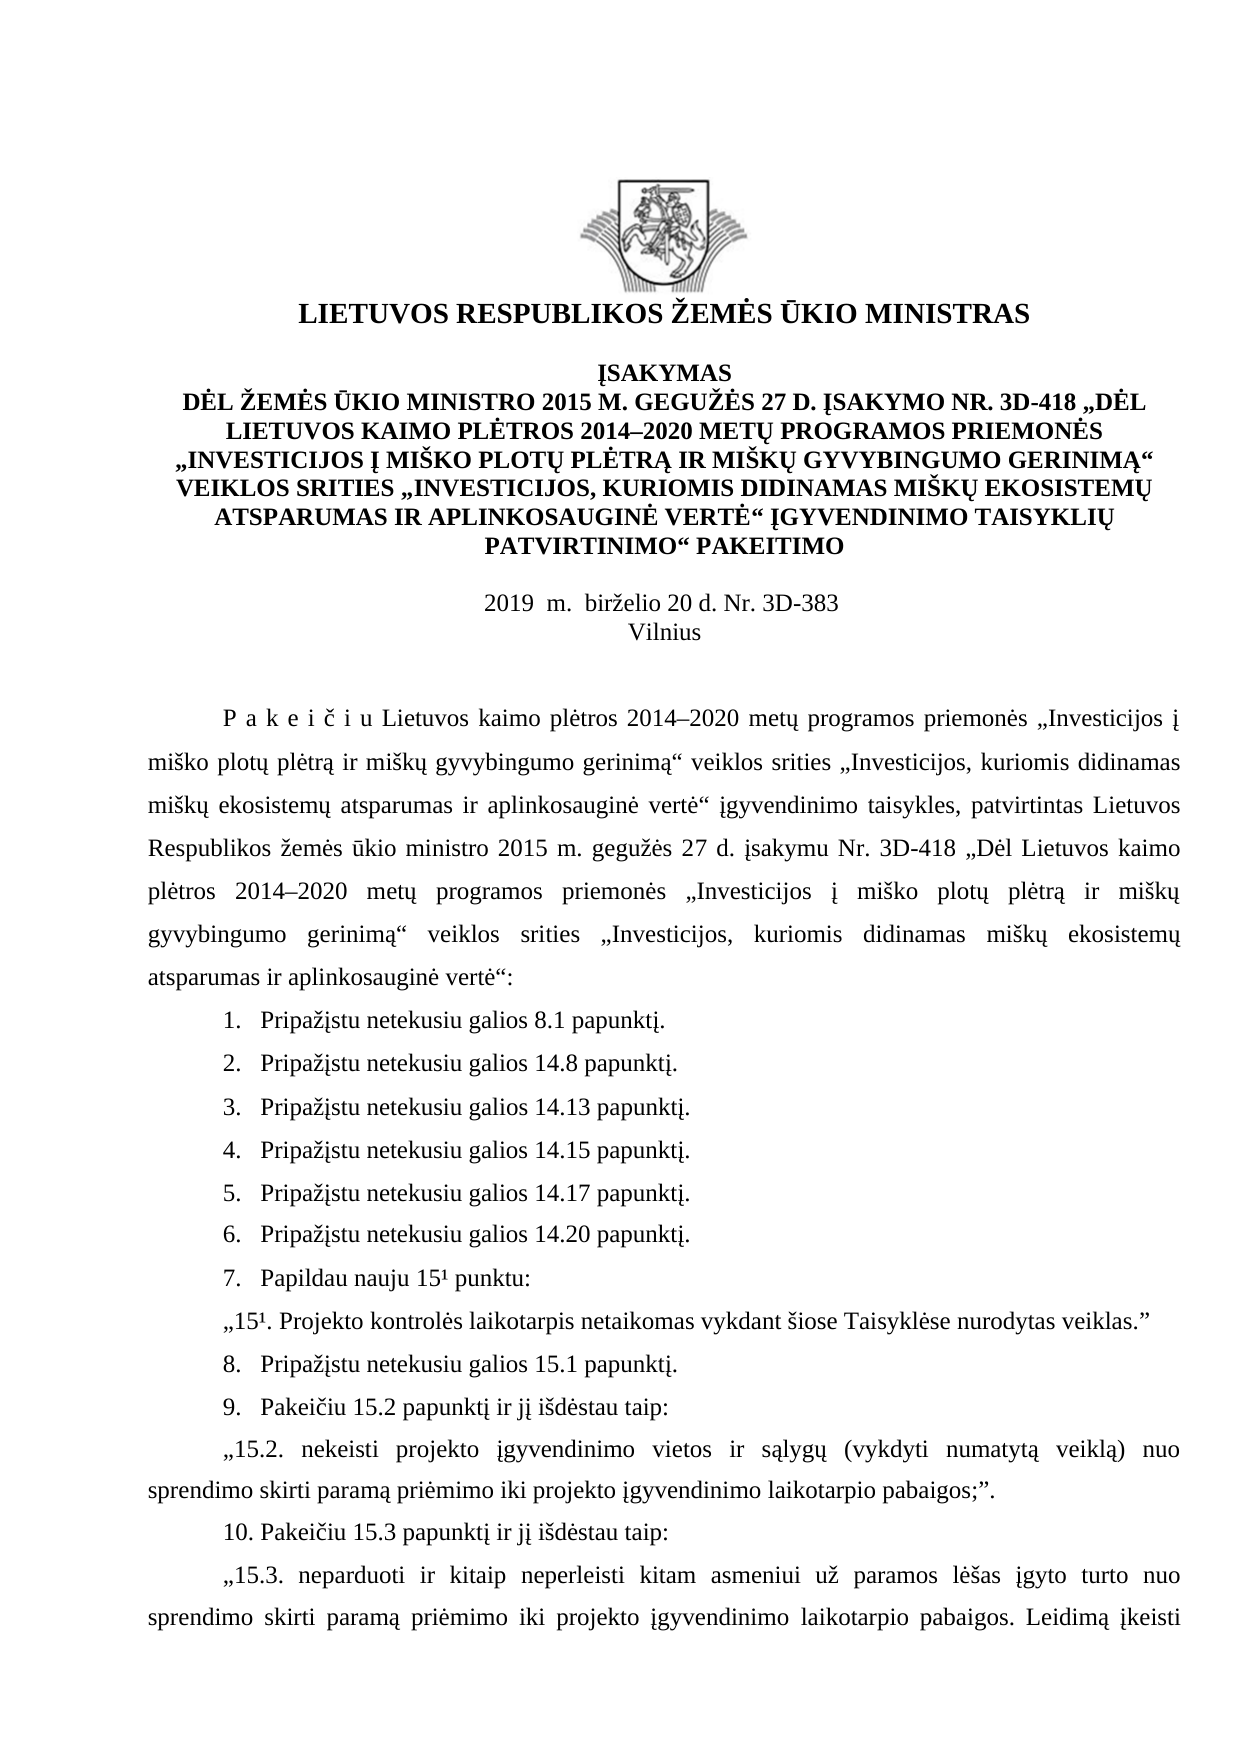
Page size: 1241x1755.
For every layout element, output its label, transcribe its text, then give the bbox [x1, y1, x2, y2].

text 6. Pripažįstu netekusiu galios 14.20 papunktį. [223, 1219, 1181, 1248]
text 4. Pripažįstu netekusiu galios 14.15 papunktį. [223, 1135, 1181, 1163]
text P a k e i č i u Lietuvos kaimo plėtros 2014–2020 metų programos priemonės „Investicijos į miško plotų plėtrą ir miškų gyvybingumo gerinimą“ veiklos srities „Investicijos, kuriomis didinamas miškų ekosistemų atsparumas ir aplinkosauginė vertė“ įgyvendinimo taisykles, patvirtintas Lietuvos Respublikos žemės ūkio ministro 2015 m. gegužės 27 d. įsakymu Nr. 3D-418 „Dėl Lietuvos kaimo plėtros 2014–2020 metų programos priemonės „Investicijos į miško plotų plėtrą ir miškų gyvybingumo gerinimą“ veiklos srities „Investicijos, kuriomis didinamas miškų ekosistemų atsparumas ir aplinkosauginė vertė“: [148, 703, 1181, 991]
text 2019 m. birželio 20 d. Nr. 3D-383 [148, 588, 1181, 617]
text Dėl žemės ūkio ministro 2015 m. gegužės 27 d. įsakymo nr. 3d-418 „dėl lietuvos kaimo plėtros 2014–2020 metų programos priemonės „investicijos į miškO plotų plėtrą ir miškų gyvybingumo gerinimą“ veiklos srities „INVESTICIJOS, KURIOMIS DIDINAMAS MIŠKŲ EKOSISTEMŲ ATSPARUMAS IR APLINKOSAUGINĖ VERTĖ“ įgyvendinimo taisyklių patvirtinimo“ pakeitimo [148, 387, 1181, 560]
text „15¹. Projekto kontrolės laikotarpis netaikomas vykdant šiose Taisyklėse nurodytas veiklas.” [148, 1306, 1181, 1334]
text 8. Pripažįstu netekusiu galios 15.1 papunktį. [223, 1349, 1181, 1378]
text 7. Papildau nauju 15¹ punktu: [223, 1263, 1181, 1291]
text „15.3. neparduoti ir kitaip neperleisti kitam asmeniui už paramos lėšas įgyto turto nuo sprendimo skirti paramą priėmimo iki projekto įgyvendinimo laikotarpio pabaigos. Leidimą įkeisti [148, 1560, 1181, 1631]
text 5. Pripažįstu netekusiu galios 14.17 papunktį. [223, 1178, 1181, 1207]
text Vilnius [148, 617, 1181, 646]
text ĮSAKYMAS [148, 358, 1181, 387]
text 3. Pripažįstu netekusiu galios 14.13 papunktį. [223, 1092, 1181, 1120]
text LIETUVOS RESPUBLIKOS ŽEMĖS ŪKIO MINISTRAS [148, 296, 1181, 330]
text 9. Pakeičiu 15.2 papunktį ir jį išdėstau taip: [223, 1392, 1181, 1421]
text 2. Pripažįstu netekusiu galios 14.8 papunktį. [223, 1048, 1181, 1077]
text 1. Pripažįstu netekusiu galios 8.1 papunktį. [223, 1005, 1181, 1034]
text 10. Pakeičiu 15.3 papunktį ir jį išdėstau taip: [223, 1517, 1181, 1546]
text „15.2. nekeisti projekto įgyvendinimo vietos ir sąlygų (vykdyti numatytą veiklą) nuo sprendimo skirti paramą priėmimo iki projekto įgyvendinimo laikotarpio pabaigos;”. [148, 1434, 1181, 1504]
